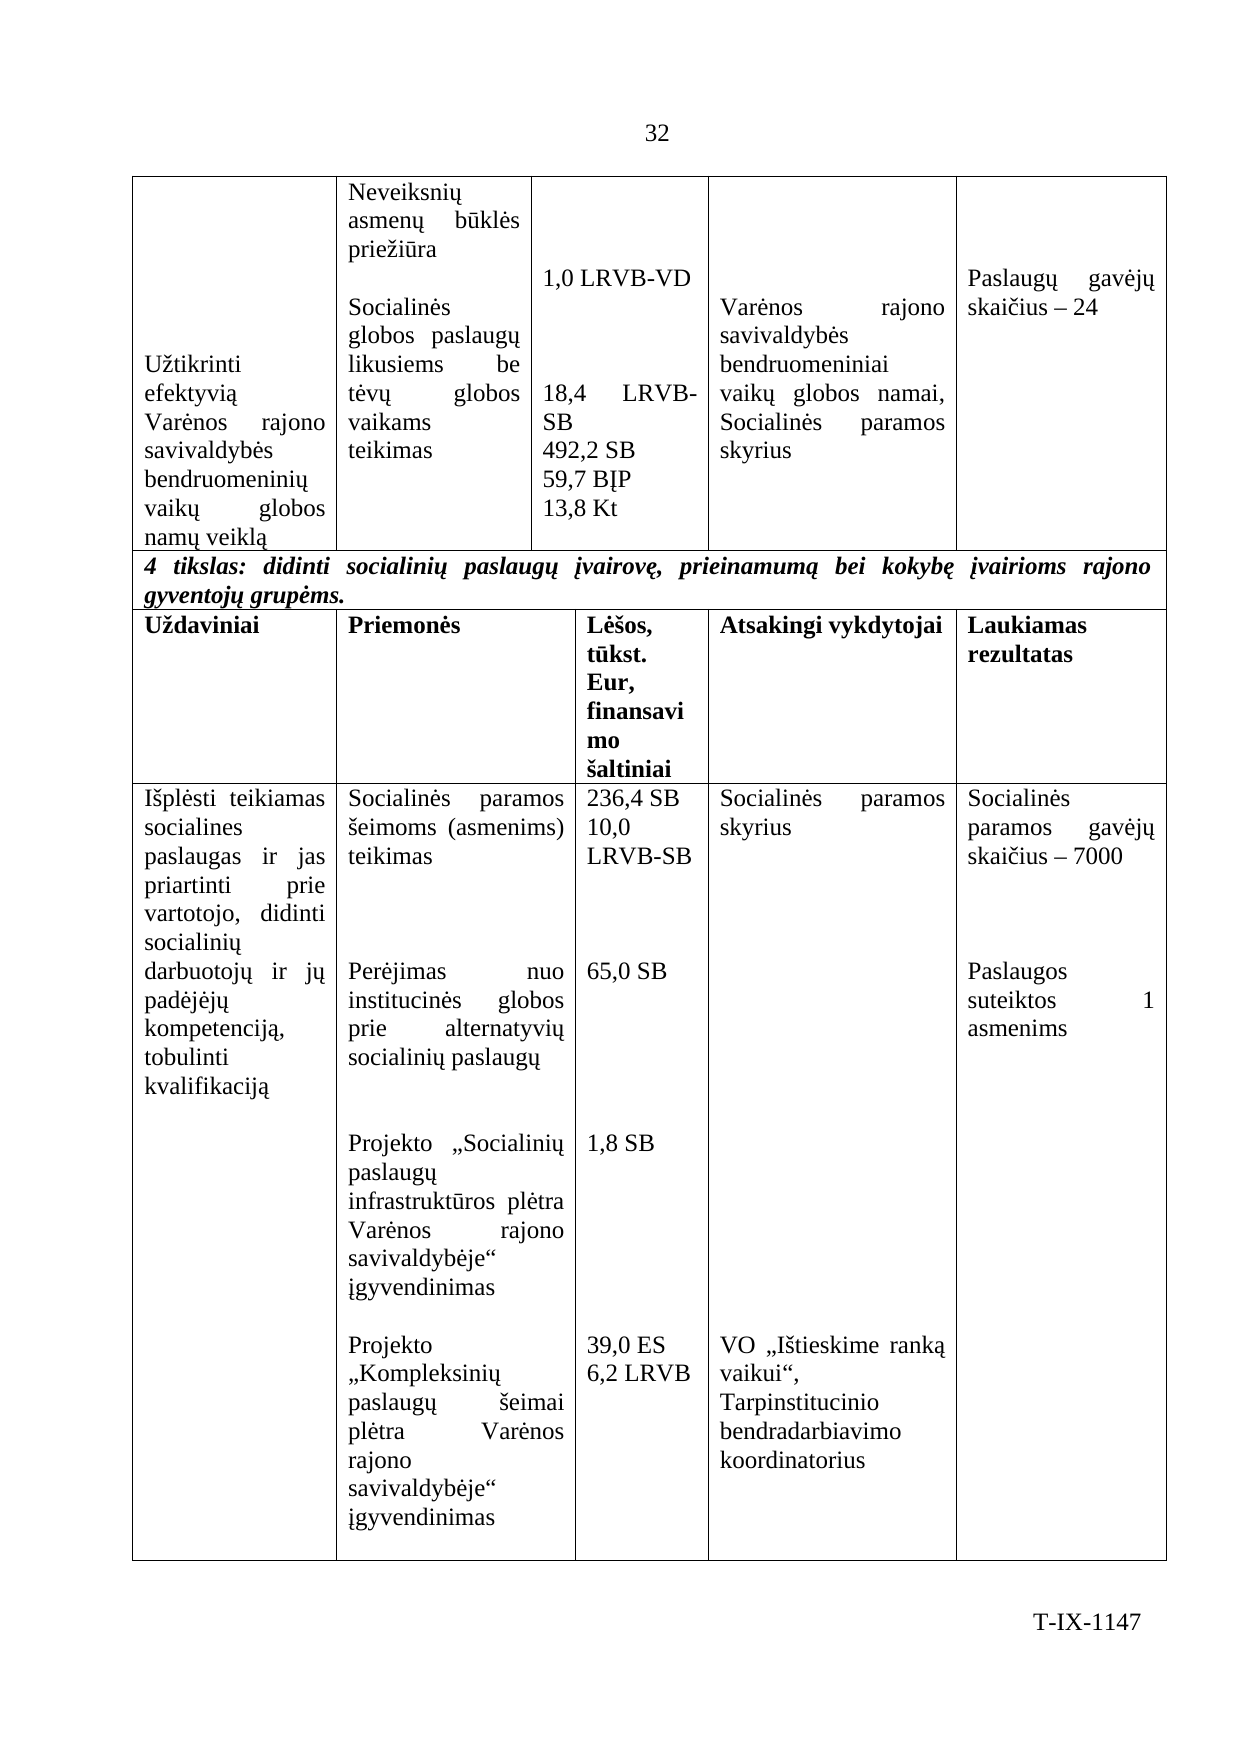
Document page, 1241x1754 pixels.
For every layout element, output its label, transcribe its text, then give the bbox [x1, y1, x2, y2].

table_cell 1,0 LRVB-VD 18,4 LRVB-SB 492,2 SB 59,7 BĮP 13,8 Kt [532, 177, 708, 550]
table_cell Paslaugų gavėjų skaičius – 24 [957, 177, 1166, 550]
table_cell Išplėsti teikiamas socialines paslaugas ir jas priartinti prie vartotojo, didinti socialinių darbuotojų ir jų padėjėjų kompetenciją, tobulinti kvalifikaciją [133, 784, 336, 1560]
table_cell Socialinės paramos gavėjų skaičius – 7000 Paslaugos suteiktos 1 asmenims [957, 784, 1166, 1560]
table_cell 4 tikslas: didinti socialinių paslaugų įvairovę, prieinamumą bei kokybę įvairioms rajono gyventojų grupėms. [133, 551, 1166, 609]
table_cell Lėšos, tūkst. Eur, finansavimo šaltiniai [576, 610, 708, 782]
table_cell Atsakingi vykdytojai [709, 610, 956, 782]
table_cell Socialinės paramos šeimoms (asmenims) teikimas Perėjimas nuo institucinės globos prie alternatyvių socialinių paslaugų Projekto „Socialinių paslaugų infrastruktūros plėtra Varėnos rajono savivaldybėje“ įgyvendinimas Projekto „Kompleksinių paslaugų šeimai plėtra Varėnos rajono savivaldybėje“ įgyvendinimas [337, 784, 575, 1560]
table_cell Laukiamas rezultatas [957, 610, 1166, 782]
table_cell Varėnos rajono savivaldybės bendruomeniniai vaikų globos namai, Socialinės paramos skyrius [709, 177, 956, 550]
table_cell Neveiksnių asmenų būklės priežiūra Socialinės globos paslaugų likusiems be tėvų globos vaikams teikimas [337, 177, 531, 550]
table_cell Priemonės [337, 610, 575, 782]
table_cell Socialinės paramos skyrius VO „Ištieskime ranką vaikui“, Tarpinstitucinio bendradarbiavimo koordinatorius [709, 784, 956, 1560]
table_cell Uždaviniai [133, 610, 336, 782]
table_cell Užtikrinti efektyvią Varėnos rajono savivaldybės bendruomeninių vaikų globos namų veiklą [133, 177, 336, 550]
table_cell 236,4 SB 10,0 LRVB-SB 65,0 SB 1,8 SB 39,0 ES 6,2 LRVB [576, 784, 708, 1560]
